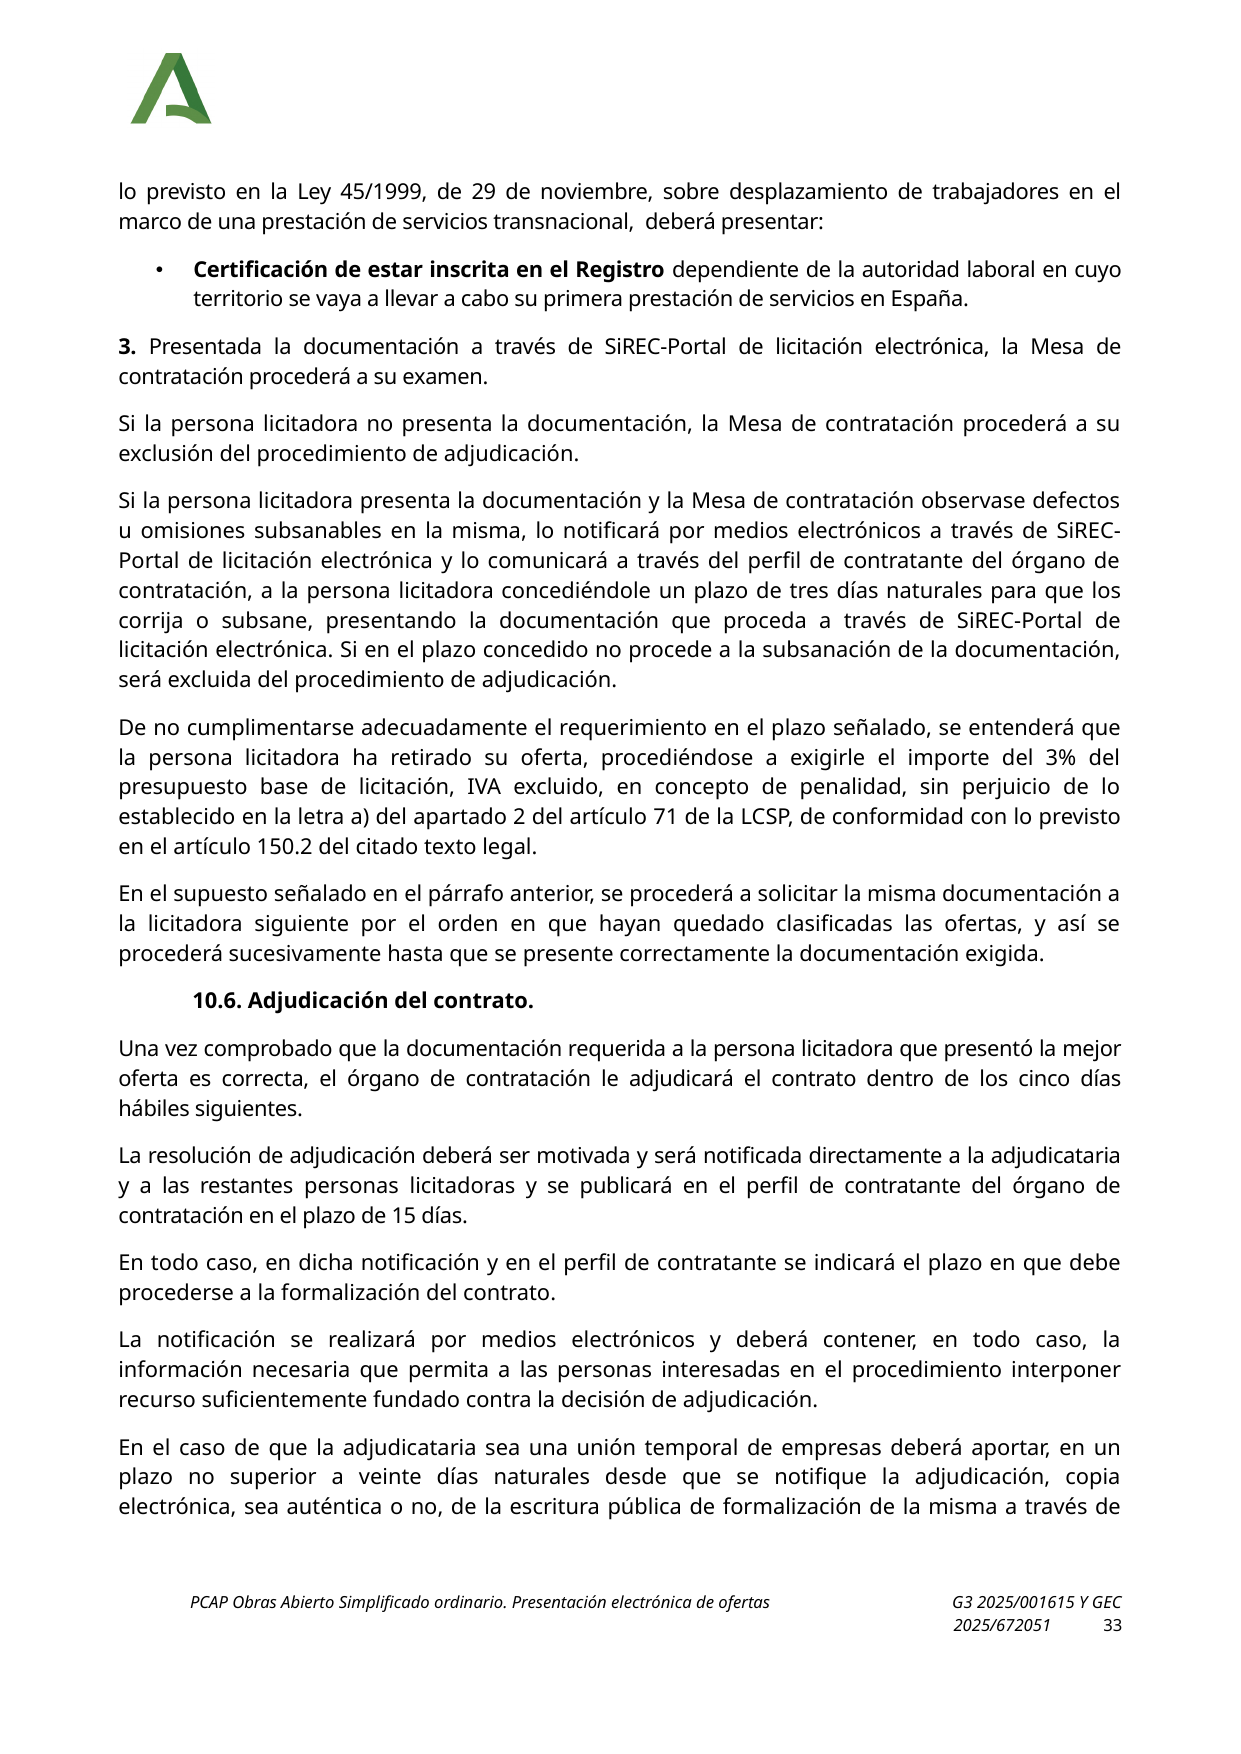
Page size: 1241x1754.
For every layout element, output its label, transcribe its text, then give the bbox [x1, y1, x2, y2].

text De no cumplimentarse adecuadamente el requerimiento en el plazo señalado, se entenderá que la persona licitadora ha retirado su oferta, procediéndose a exigirle el importe del 3% del presupuesto base de licitación, IVA excluido, en concepto de penalidad, sin perjuicio de lo establecido en la letra a) del apartado 2 del artículo 71 de la LCSP, de conformidad con lo previsto en el artículo 150.2 del citado texto legal. [118, 712, 1122, 861]
text Si la persona licitadora presenta la documentación y la Mesa de contratación observase defectos u omisiones subsanables en la misma, lo notificará por medios electrónicos a través de SiREC-Portal de licitación electrónica y lo comunicará a través del perfil de contratante del órgano de contratación, a la persona licitadora concediéndole un plazo de tres días naturales para que los corrija o subsane, presentando la documentación que proceda a través de SiREC-Portal de licitación electrónica. Si en el plazo concedido no procede a la subsanación de la documentación, será excluida del procedimiento de adjudicación. [118, 486, 1122, 694]
text 3. Presentada la documentación a través de SiREC-Portal de licitación electrónica, la Mesa de contratación procederá a su examen. [118, 331, 1122, 391]
picture [127, 48, 216, 128]
text La notificación se realizará por medios electrónicos y deberá contener, en todo caso, la información necesaria que permita a las personas interesadas en el procedimiento interponer recurso suficientemente fundado contra la decisión de adjudicación. [118, 1324, 1122, 1414]
text En todo caso, en dicha notificación y en el perfil de contratante se indicará el plazo en que debe procederse a la formalización del contrato. [118, 1247, 1122, 1307]
subtitle 10.6. Adjudicación del contrato. [118, 986, 1122, 1015]
text lo previsto en la Ley 45/1999, de 29 de noviembre, sobre desplazamiento de trabajadores en el marco de una prestación de servicios transnacional, deberá presentar: [118, 176, 1122, 236]
list Certificación de estar inscrita en el Registro dependiente de la autoridad laboral en cuyo territorio se vaya a llevar a cabo su primera prestación de servicios en España. [156, 254, 1122, 313]
text En el caso de que la adjudicataria sea una unión temporal de empresas deberá aportar, en un plazo no superior a veinte días naturales desde que se notifique la adjudicación, copia electrónica, sea auténtica o no, de la escritura pública de formalización de la misma a través de [118, 1432, 1122, 1521]
text La resolución de adjudicación deberá ser motivada y será notificada directamente a la adjudicataria y a las restantes personas licitadoras y se publicará en el perfil de contratante del órgano de contratación en el plazo de 15 días. [118, 1140, 1122, 1229]
text Una vez comprobado que la documentación requerida a la persona licitadora que presentó la mejor oferta es correcta, el órgano de contratación le adjudicará el contrato dentro de los cinco días hábiles siguientes. [118, 1033, 1122, 1122]
text Si la persona licitadora no presenta la documentación, la Mesa de contratación procederá a su exclusión del procedimiento de adjudicación. [118, 408, 1122, 468]
text En el supuesto señalado en el párrafo anterior, se procederá a solicitar la misma documentación a la licitadora siguiente por el orden en que hayan quedado clasificadas las ofertas, y así se procederá sucesivamente hasta que se presente correctamente la documentación exigida. [118, 878, 1122, 968]
